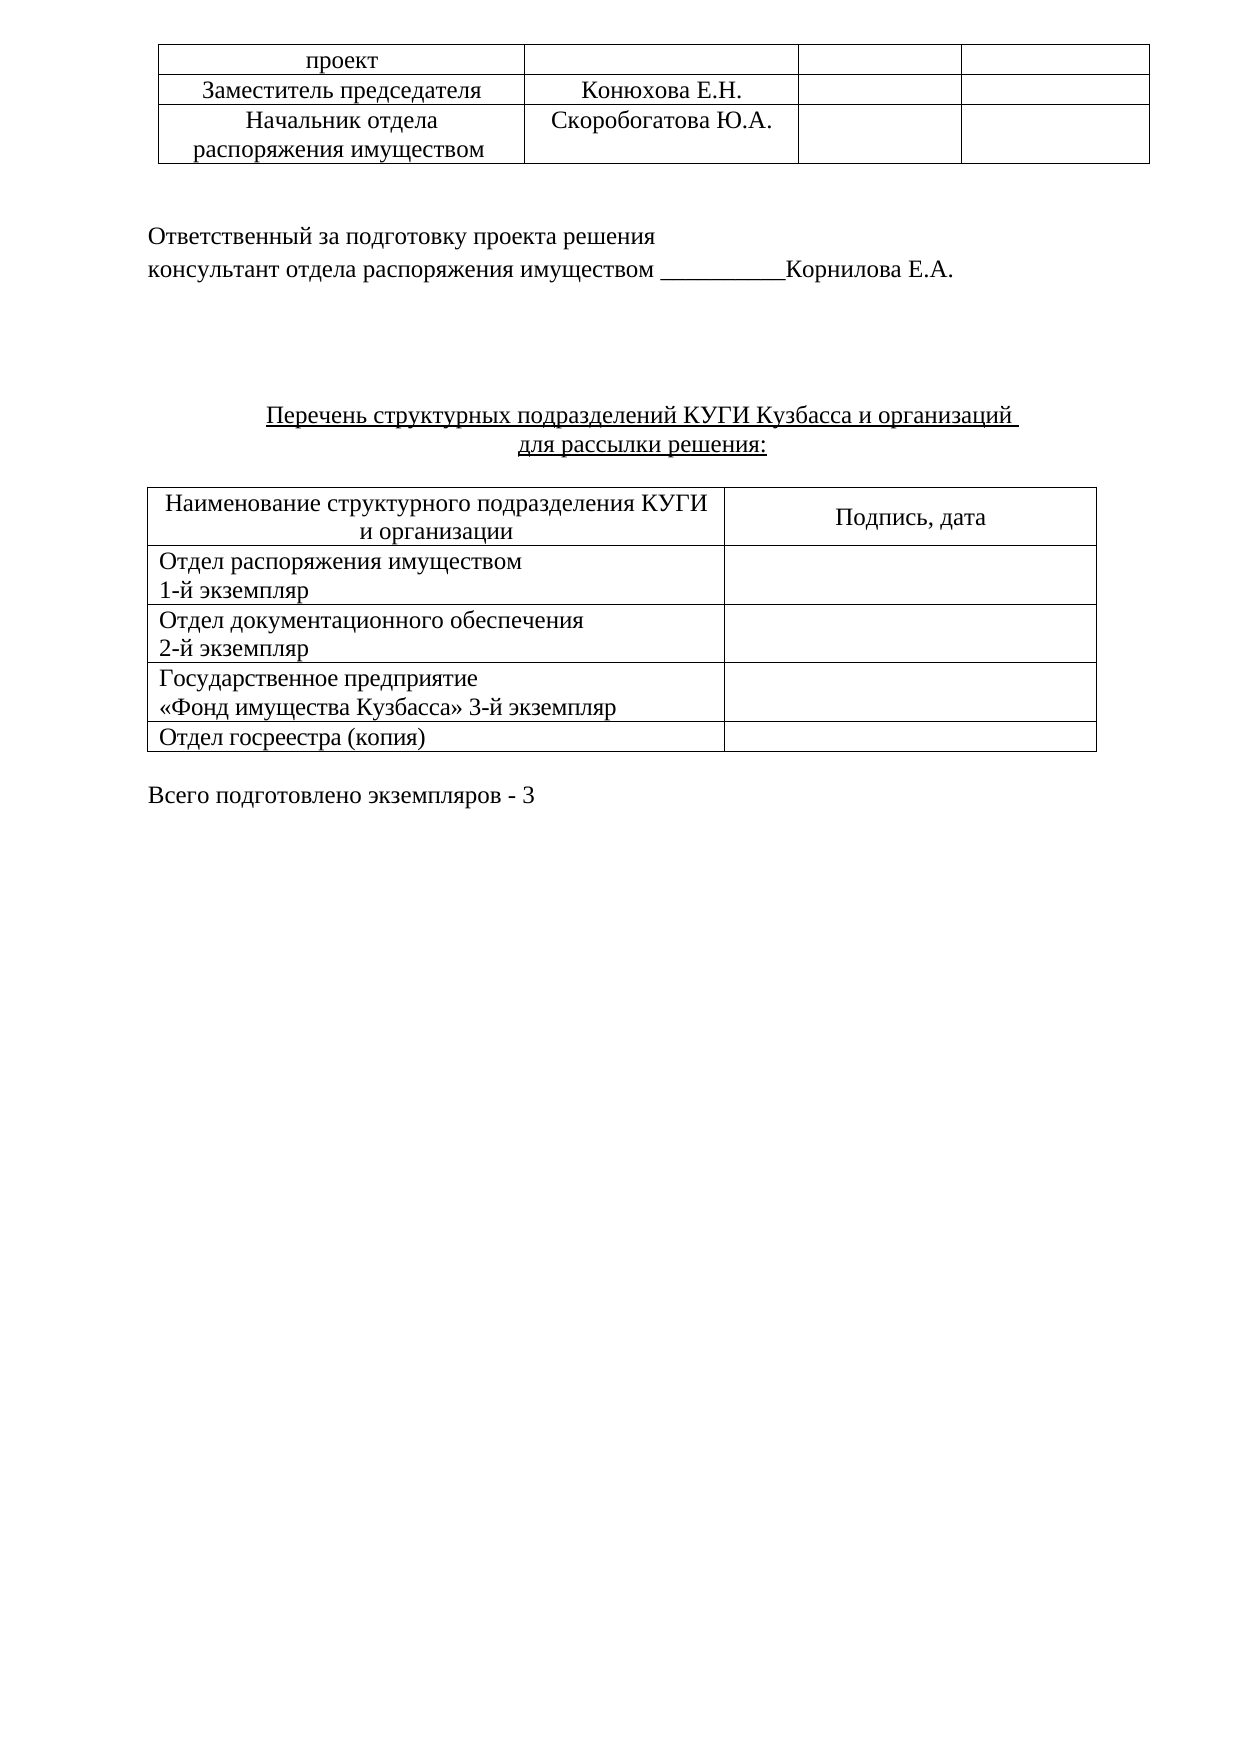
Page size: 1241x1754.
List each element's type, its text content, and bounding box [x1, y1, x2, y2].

table_cell [725, 663, 1096, 721]
table_header [799, 45, 961, 74]
table_cell [725, 546, 1096, 604]
table_cell [725, 605, 1096, 662]
table_cell [725, 722, 1096, 751]
table_header Наименование структурного подразделения КУГИ и организации [148, 488, 724, 545]
table_cell [962, 75, 1149, 104]
table_header [962, 45, 1149, 74]
table_cell Государственное предприятие «Фонд имущества Кузбасса» 3-й экземпляр [148, 663, 724, 721]
text Перечень структурных подразделений КУГИ Кузбасса и организаций [148, 400, 1137, 429]
table_cell Заместитель председателя [159, 75, 524, 104]
table_cell Начальник отдела распоряжения имуществом [159, 105, 524, 162]
table_cell Конюхова Е.Н. [525, 75, 798, 104]
table_cell [799, 105, 961, 162]
text Ответственный за подготовку проекта решения [148, 221, 1137, 250]
table_cell Отдел госреестра (копия) [148, 722, 724, 751]
text консультант отдела распоряжения имуществом __________Корнилова Е.А. [148, 254, 1137, 283]
table_cell Скоробогатова Ю.А. [525, 105, 798, 162]
table_cell [799, 75, 961, 104]
table_header Подпись, дата [725, 488, 1096, 545]
table_cell [962, 105, 1149, 162]
table_header проект [159, 45, 524, 74]
table_cell Отдел распоряжения имуществом 1-й экземпляр [148, 546, 724, 604]
table_header [525, 45, 798, 74]
text для рассылки решения: [148, 429, 1137, 458]
text Всего подготовлено экземпляров - 3 [148, 780, 1137, 809]
table_cell Отдел документационного обеспечения 2-й экземпляр [148, 605, 724, 662]
